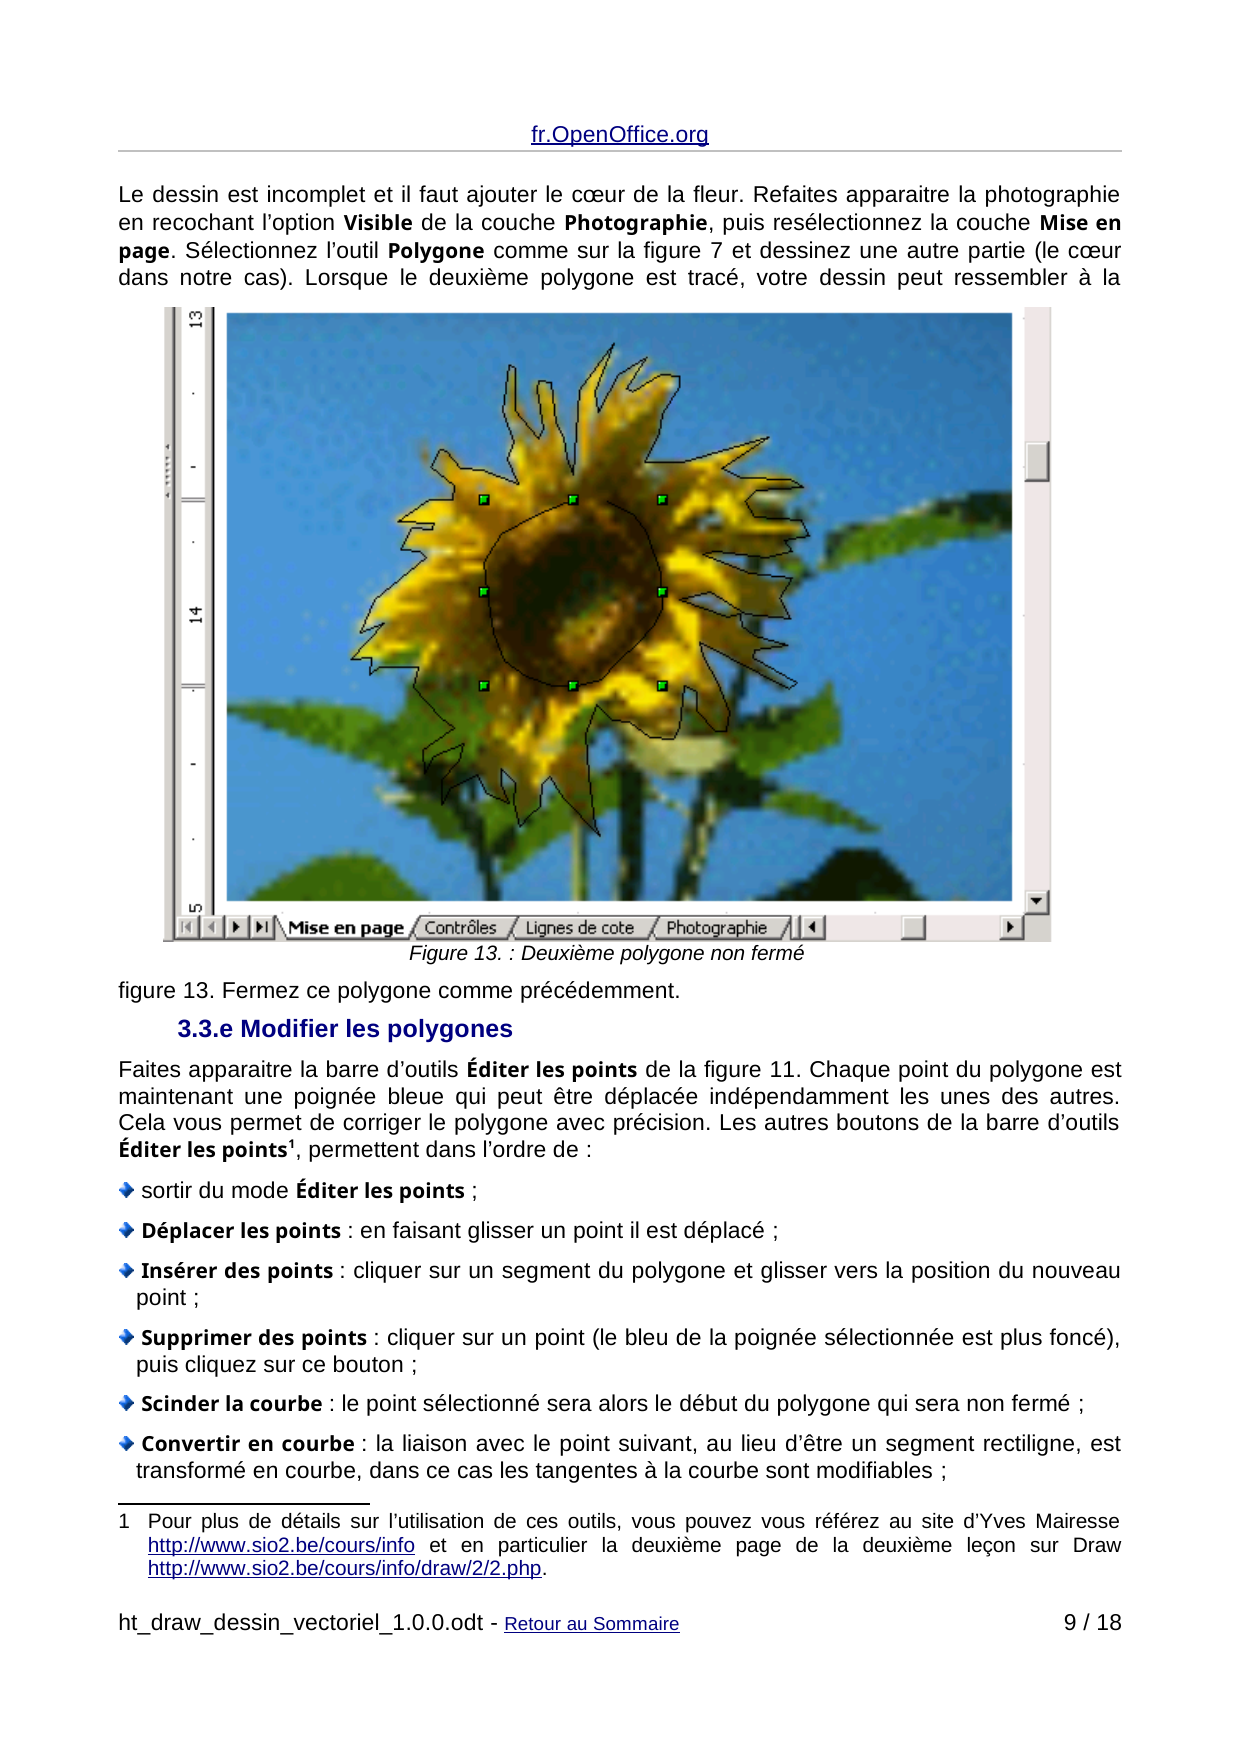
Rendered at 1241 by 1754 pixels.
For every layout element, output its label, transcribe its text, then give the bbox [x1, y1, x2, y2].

picture [119, 1395, 134, 1411]
text Le dessin est incomplet et il faut ajouter le cœur de la fleur. Refaites apparaitre la photographie en recochant l’option Visible de la couche Photographie, puis resélectionnez la couche Mise en page. Sélectionnez l’outil Polygone comme sur la figure 7 et dessinez une autre partie (le cœur dans notre cas). Lorsque le deuxième polygone est tracé, votre dessin peut ressembler à la figure 13. Fermez ce polygone comme précédemment. [118, 182, 1122, 1003]
list Insérer des points : cliquer sur un segment du polygone et glisser vers la position du nouveau point ; [118, 1256, 1122, 1311]
picture [119, 1329, 134, 1345]
picture [119, 1436, 134, 1451]
picture [119, 1263, 134, 1278]
picture [119, 1182, 134, 1198]
picture [119, 1222, 134, 1238]
list sortir du mode Éditer les points ; [118, 1176, 1122, 1204]
picture [163, 307, 1053, 942]
list Déplacer les points : en faisant glisser un point il est déplacé ; [118, 1216, 1122, 1244]
subtitle Modifier les polygones [177, 1015, 1122, 1043]
text Faites apparaitre la barre d’outils Éditer les points de la figure 11. Chaque point du polygone est maintenant une poignée bleue qui peut être déplacée indépendamment les unes des autres. Cela vous permet de corriger le polygone avec précision. Les autres boutons de la barre d’outils Éditer les points, permettent dans l’ordre de : [118, 1055, 1122, 1164]
list Convertir en courbe : la liaison avec le point suivant, au lieu d’être un segment rectiligne, est transformé en courbe, dans ce cas les tangentes à la courbe sont modifiables ; [118, 1429, 1122, 1484]
list Scinder la courbe : le point sélectionné sera alors le début du polygone qui sera non fermé ; [118, 1389, 1122, 1417]
text Figure 13. : Deuxième polygone non fermé [163, 942, 1052, 965]
text Pour plus de détails sur l’utilisation de ces outils, vous pouvez vous référez au site d’Yves Mairesse http://www.sio2.be/cours/info et en particulier la deuxième page de la deuxième leçon sur Draw http://www.sio2.be/cours/info/draw/2/2.php. [118, 1510, 1122, 1580]
list Supprimer des points : cliquer sur un point (le bleu de la poignée sélectionnée est plus foncé), puis cliquez sur ce bouton ; [118, 1323, 1122, 1377]
